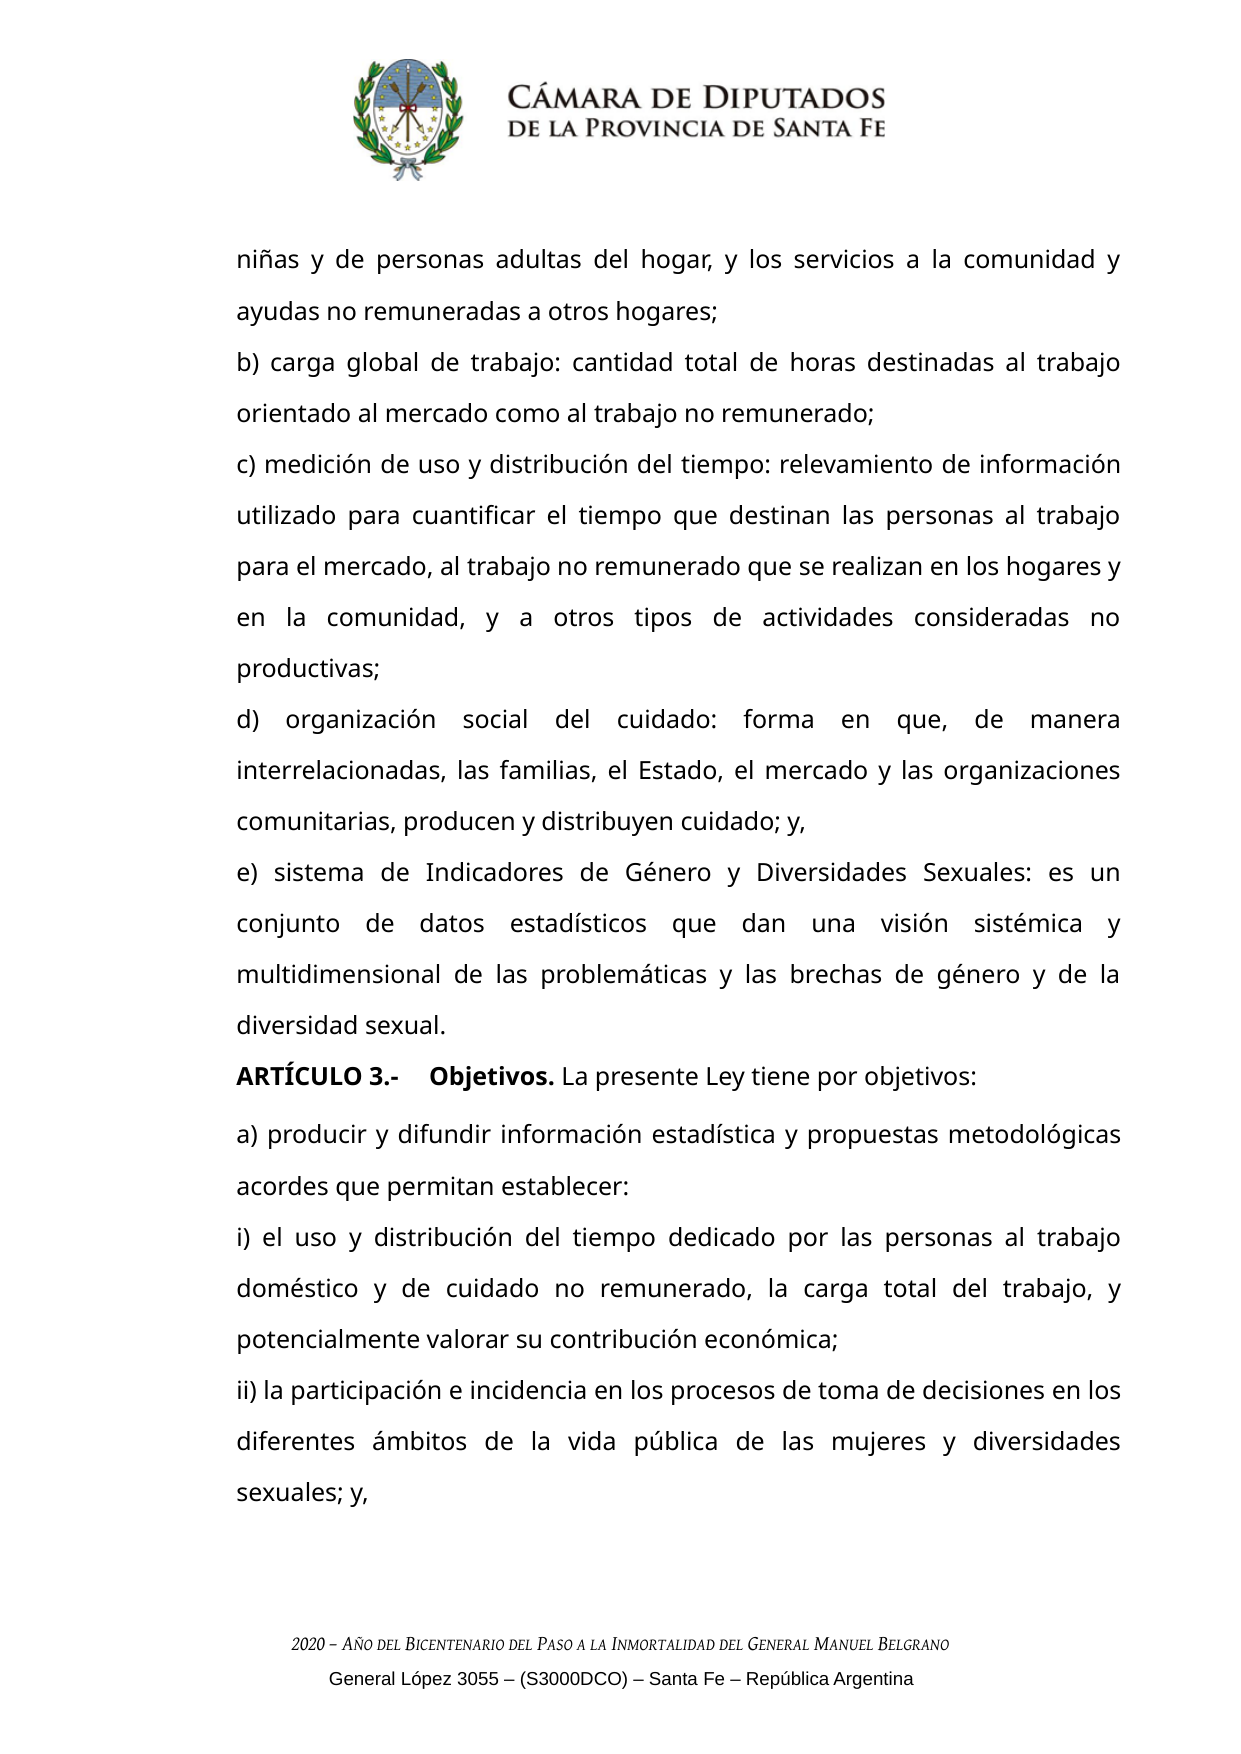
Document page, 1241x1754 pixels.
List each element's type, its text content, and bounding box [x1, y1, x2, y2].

table_header ARTÍCULO 3.- [236, 1059, 429, 1109]
text c) medición de uso y distribución del tiempo: relevamiento de información utilizado para cuantificar el tiempo que destinan las personas al trabajo para el mercado, al trabajo no remunerado que se realizan en los hogares y en la comunidad, y a otros tipos de actividades consideradas no productivas; [236, 446, 1122, 684]
text ii) la participación e incidencia en los procesos de toma de decisiones en los diferentes ámbitos de la vida pública de las mujeres y diversidades sexuales; y, [236, 1372, 1122, 1508]
text niñas y de personas adultas del hogar, y los servicios a la comunidad y ayudas no remuneradas a otros hogares; [236, 242, 1122, 327]
text d) organización social del cuidado: forma en que, de manera interrelacionadas, las familias, el Estado, el mercado y las organizaciones comunitarias, producen y distribuyen cuidado; y, [236, 702, 1122, 838]
text e) sistema de Indicadores de Género y Diversidades Sexuales: es un conjunto de datos estadísticos que dan una visión sistémica y multidimensional de las problemáticas y las brechas de género y de la diversidad sexual. [236, 855, 1122, 1042]
text i) el uso y distribución del tiempo dedicado por las personas al trabajo doméstico y de cuidado no remunerado, la carga total del trabajo, y potencialmente valorar su contribución económica; [236, 1219, 1122, 1355]
text b) carga global de trabajo: cantidad total de horas destinadas al trabajo orientado al mercado como al trabajo no remunerado; [236, 344, 1122, 429]
text Objetivos. La presente Ley tiene por objetivos: [429, 1059, 1122, 1093]
text a) producir y difundir información estadística y propuestas metodológicas acordes que permitan establecer: [236, 1117, 1122, 1202]
